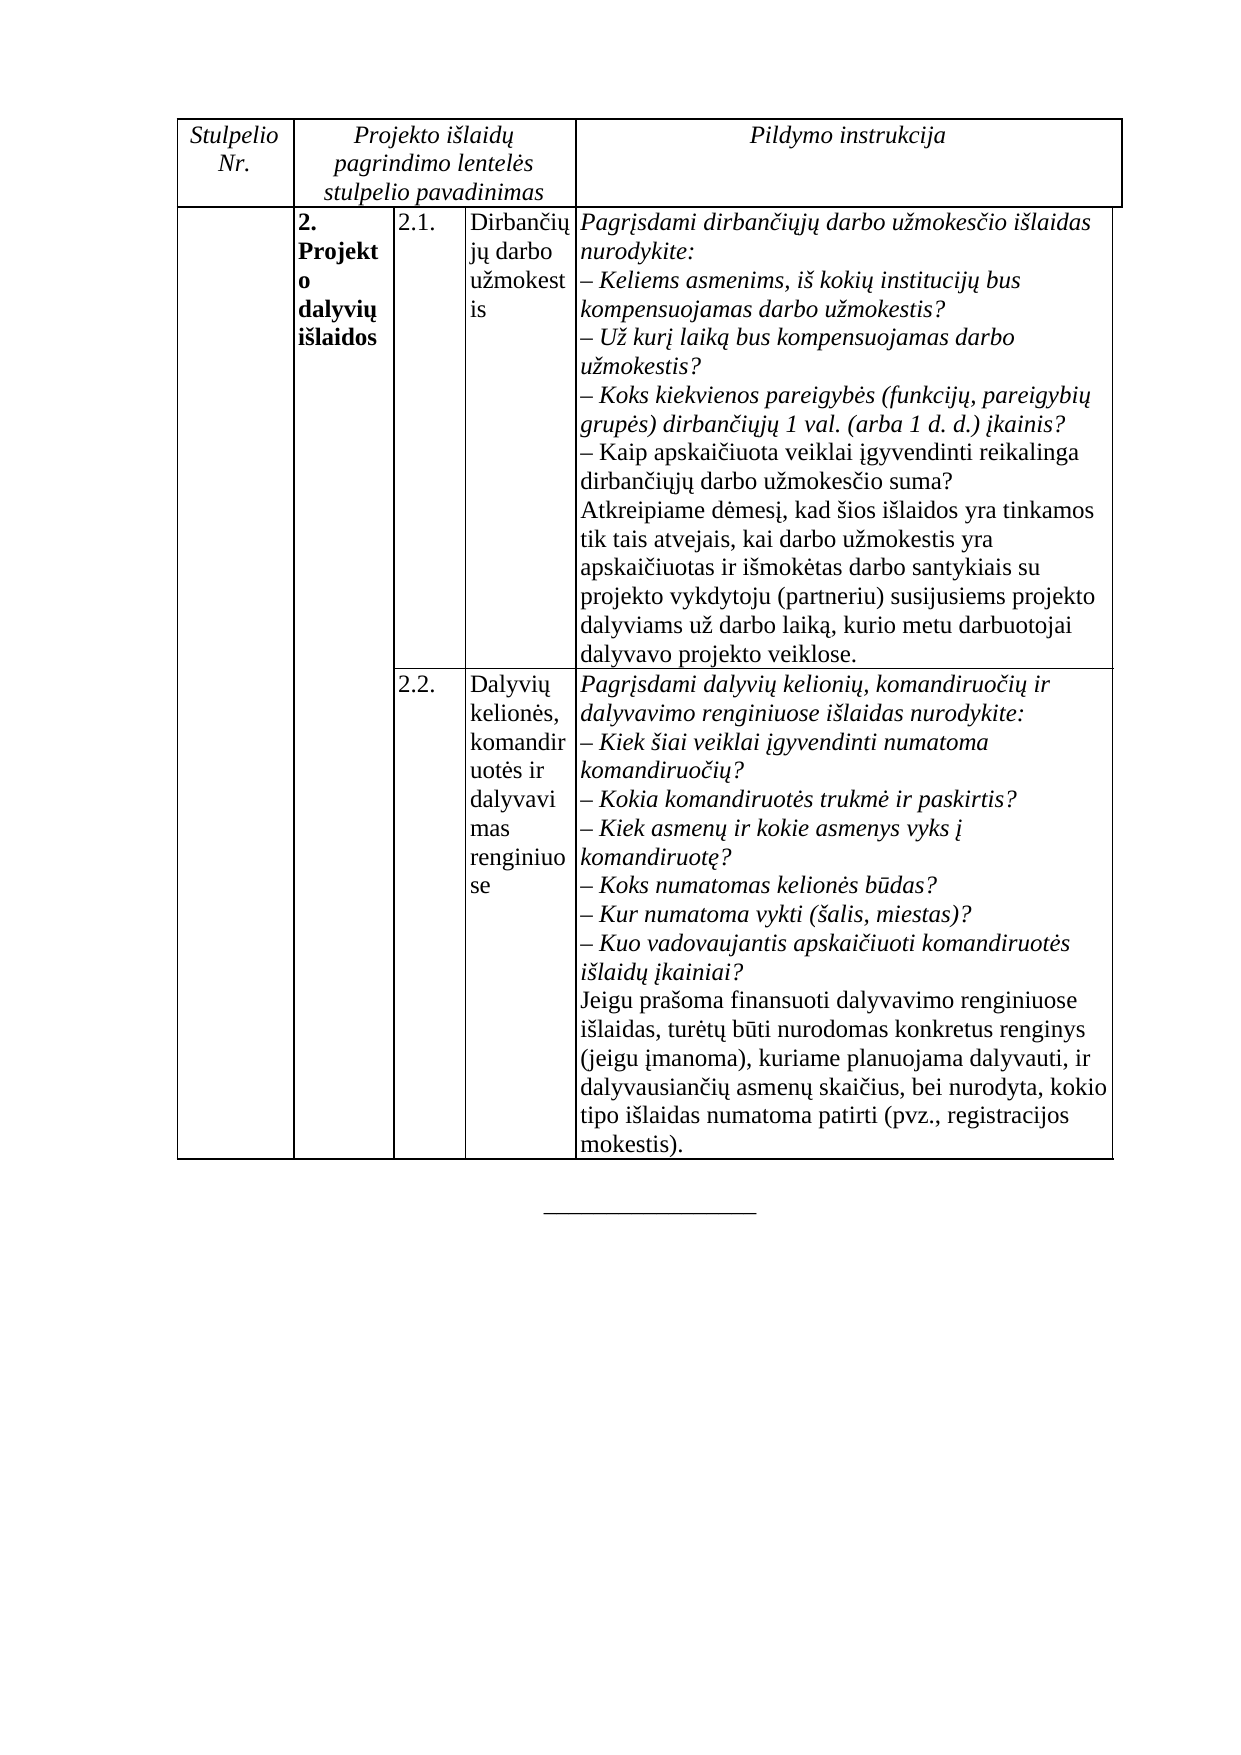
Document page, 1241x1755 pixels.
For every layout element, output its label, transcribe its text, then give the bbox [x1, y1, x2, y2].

table_cell Dalyvių kelionės, komandiruotės ir dalyvavimas renginiuose [466, 669, 575, 1158]
table_cell [178, 208, 293, 1158]
table_header Projekto išlaidų pagrindimo lentelės stulpelio pavadinimas [295, 120, 575, 206]
table_cell [1113, 668, 1122, 1158]
table_header Stulpelio Nr. [178, 120, 293, 206]
table_cell 2.2. [395, 669, 465, 1158]
table_cell Dirbančiųjų darbo užmokestis [466, 208, 575, 667]
table_cell 2. Projekto dalyvių išlaidos [295, 208, 393, 1158]
table_header Pildymo instrukcija [577, 120, 1121, 206]
table_cell [1113, 208, 1122, 667]
table_cell 2.1. [395, 208, 465, 667]
table_cell Pagrįsdami dirbančiųjų darbo užmokesčio išlaidas nurodykite: – Keliems asmenims, iš kokių institucijų bus kompensuojamas darbo užmokestis? – Už kurį laiką bus kompensuojamas darbo užmokestis? – Koks kiekvienos pareigybės (funkcijų, pareigybių grupės) dirbančiųjų 1 val. (arba 1 d. d.) įkainis? – Kaip apskaičiuota veiklai įgyvendinti reikalinga dirbančiųjų darbo užmokesčio suma? Atkreipiame dėmesį, kad šios išlaidos yra tinkamos tik tais atvejais, kai darbo užmokestis yra apskaičiuotas ir išmokėtas darbo santykiais su projekto vykdytoju (partneriu) susijusiems projekto dalyviams už darbo laiką, kurio metu darbuotojai dalyvavo projekto veiklose. [577, 208, 1112, 667]
text _________________ [177, 1188, 1122, 1217]
table_cell Pagrįsdami dalyvių kelionių, komandiruočių ir dalyvavimo renginiuose išlaidas nurodykite: – Kiek šiai veiklai įgyvendinti numatoma komandiruočių? – Kokia komandiruotės trukmė ir paskirtis? – Kiek asmenų ir kokie asmenys vyks į komandiruotę? – Koks numatomas kelionės būdas? – Kur numatoma vykti (šalis, miestas)? – Kuo vadovaujantis apskaičiuoti komandiruotės išlaidų įkainiai? Jeigu prašoma finansuoti dalyvavimo renginiuose išlaidas, turėtų būti nurodomas konkretus renginys (jeigu įmanoma), kuriame planuojama dalyvauti, ir dalyvausiančių asmenų skaičius, bei nurodyta, kokio tipo išlaidas numatoma patirti (pvz., registracijos mokestis). [577, 669, 1112, 1158]
